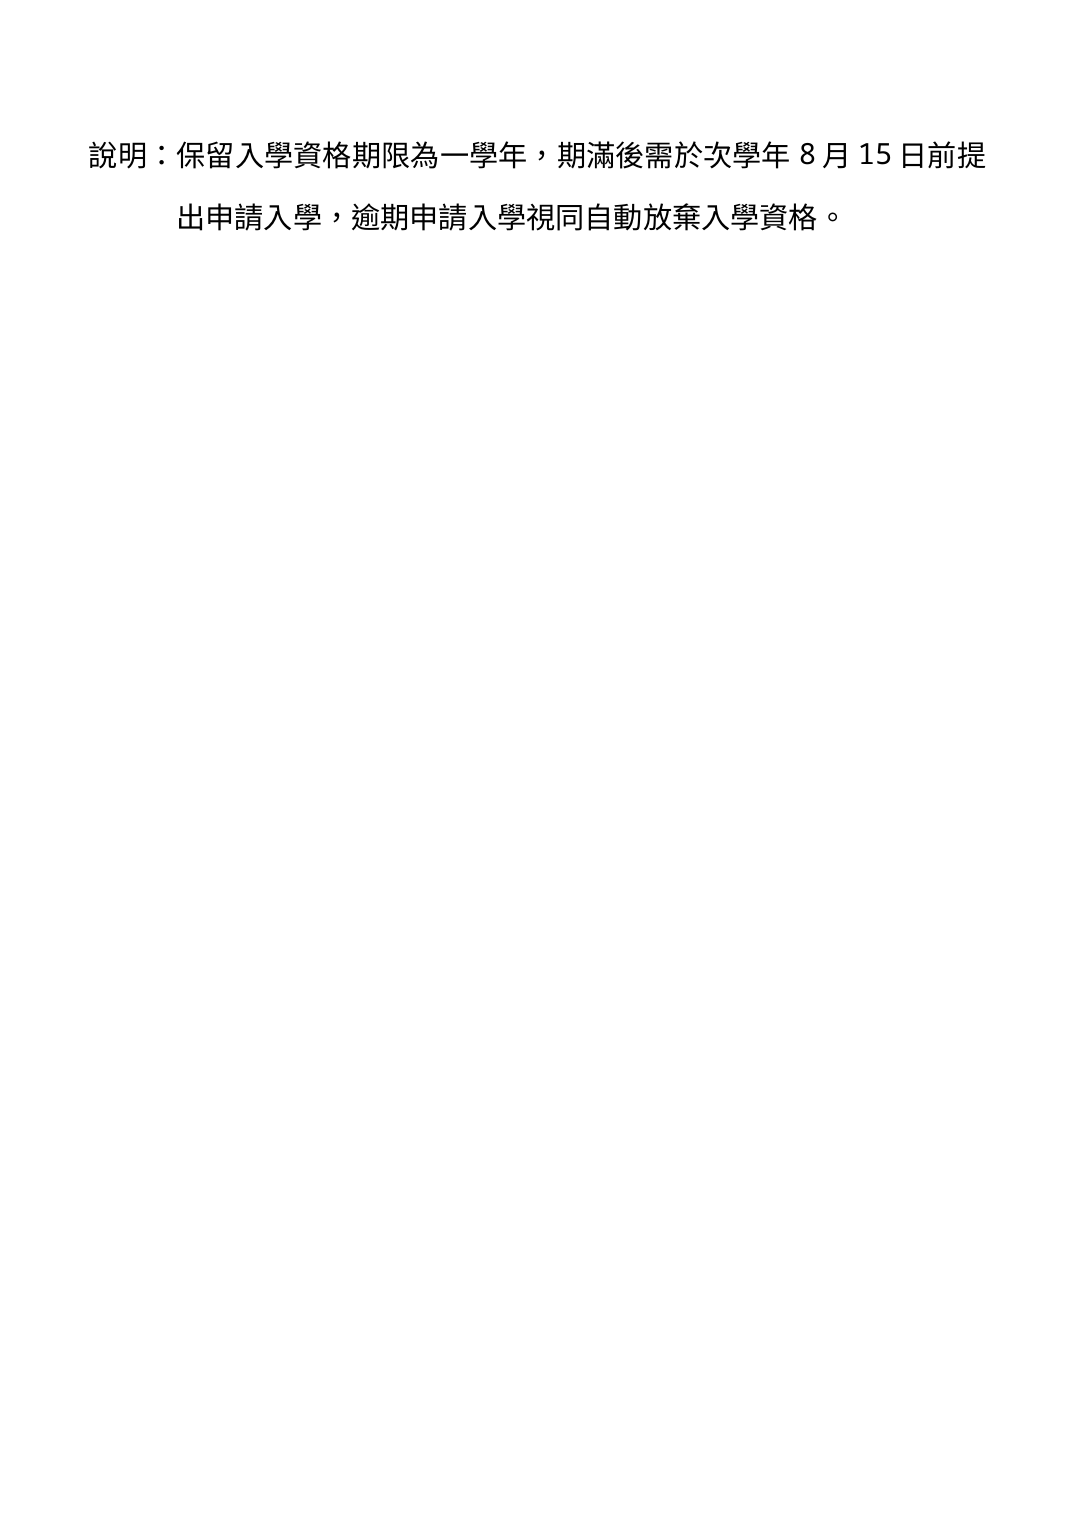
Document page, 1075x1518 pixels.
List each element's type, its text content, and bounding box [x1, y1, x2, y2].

text 說明：保留入學資格期限為一學年，期滿後需於次學年8月15日前提出申請入學，逾期申請入學視同自動放棄入學資格。 [89, 112, 986, 237]
